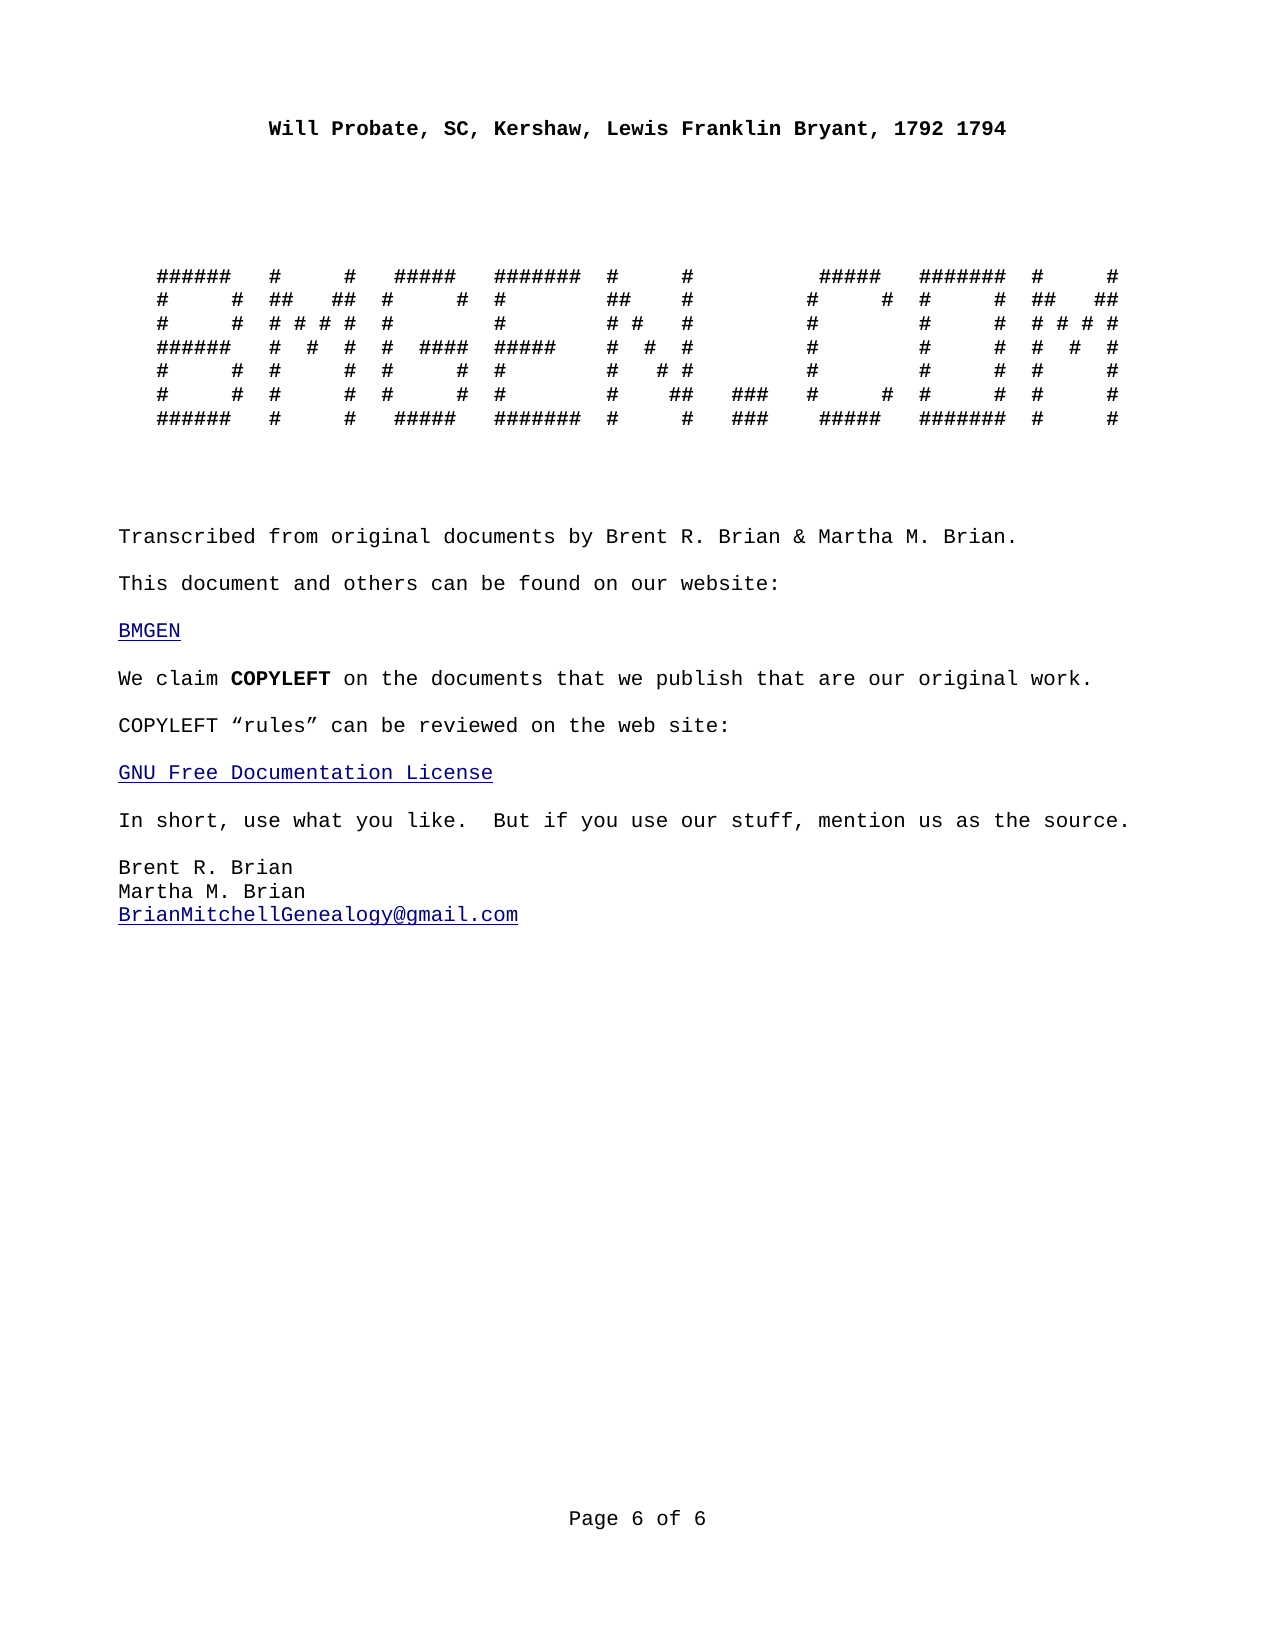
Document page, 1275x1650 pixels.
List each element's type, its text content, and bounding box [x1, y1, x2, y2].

text ###### # # # # #### ##### # # # # # # # # # [118, 337, 1157, 360]
text Transcribed from original documents by Brent R. Brian & Martha M. Brian. [118, 526, 1157, 549]
text # # # # # # # # ## ### # # # # # # [118, 384, 1157, 408]
text BrianMitchellGenealogy@gmail.com [118, 904, 1157, 928]
text Brent R. Brian [118, 857, 1157, 881]
text # # # # # # # # # # # # # # # # # # [118, 313, 1157, 337]
text GNU Free Documentation License [118, 762, 1157, 786]
text # # # # # # # # # # # # # # # [118, 360, 1157, 384]
text COPYLEFT “rules” can be reviewed on the web site: [118, 715, 1157, 739]
text ###### # # ##### ####### # # ##### ####### # # [118, 266, 1157, 289]
text # # ## ## # # # ## # # # # # ## ## [118, 289, 1157, 313]
text In short, use what you like. But if you use our stuff, mention us as the source. [118, 810, 1157, 833]
text We claim COPYLEFT on the documents that we publish that are our original work. [118, 668, 1157, 691]
text BMGEN [118, 621, 1157, 644]
text ###### # # ##### ####### # # ### ##### ####### # # [118, 408, 1157, 431]
text This document and others can be found on our website: [118, 573, 1157, 597]
text Martha M. Brian [118, 881, 1157, 904]
